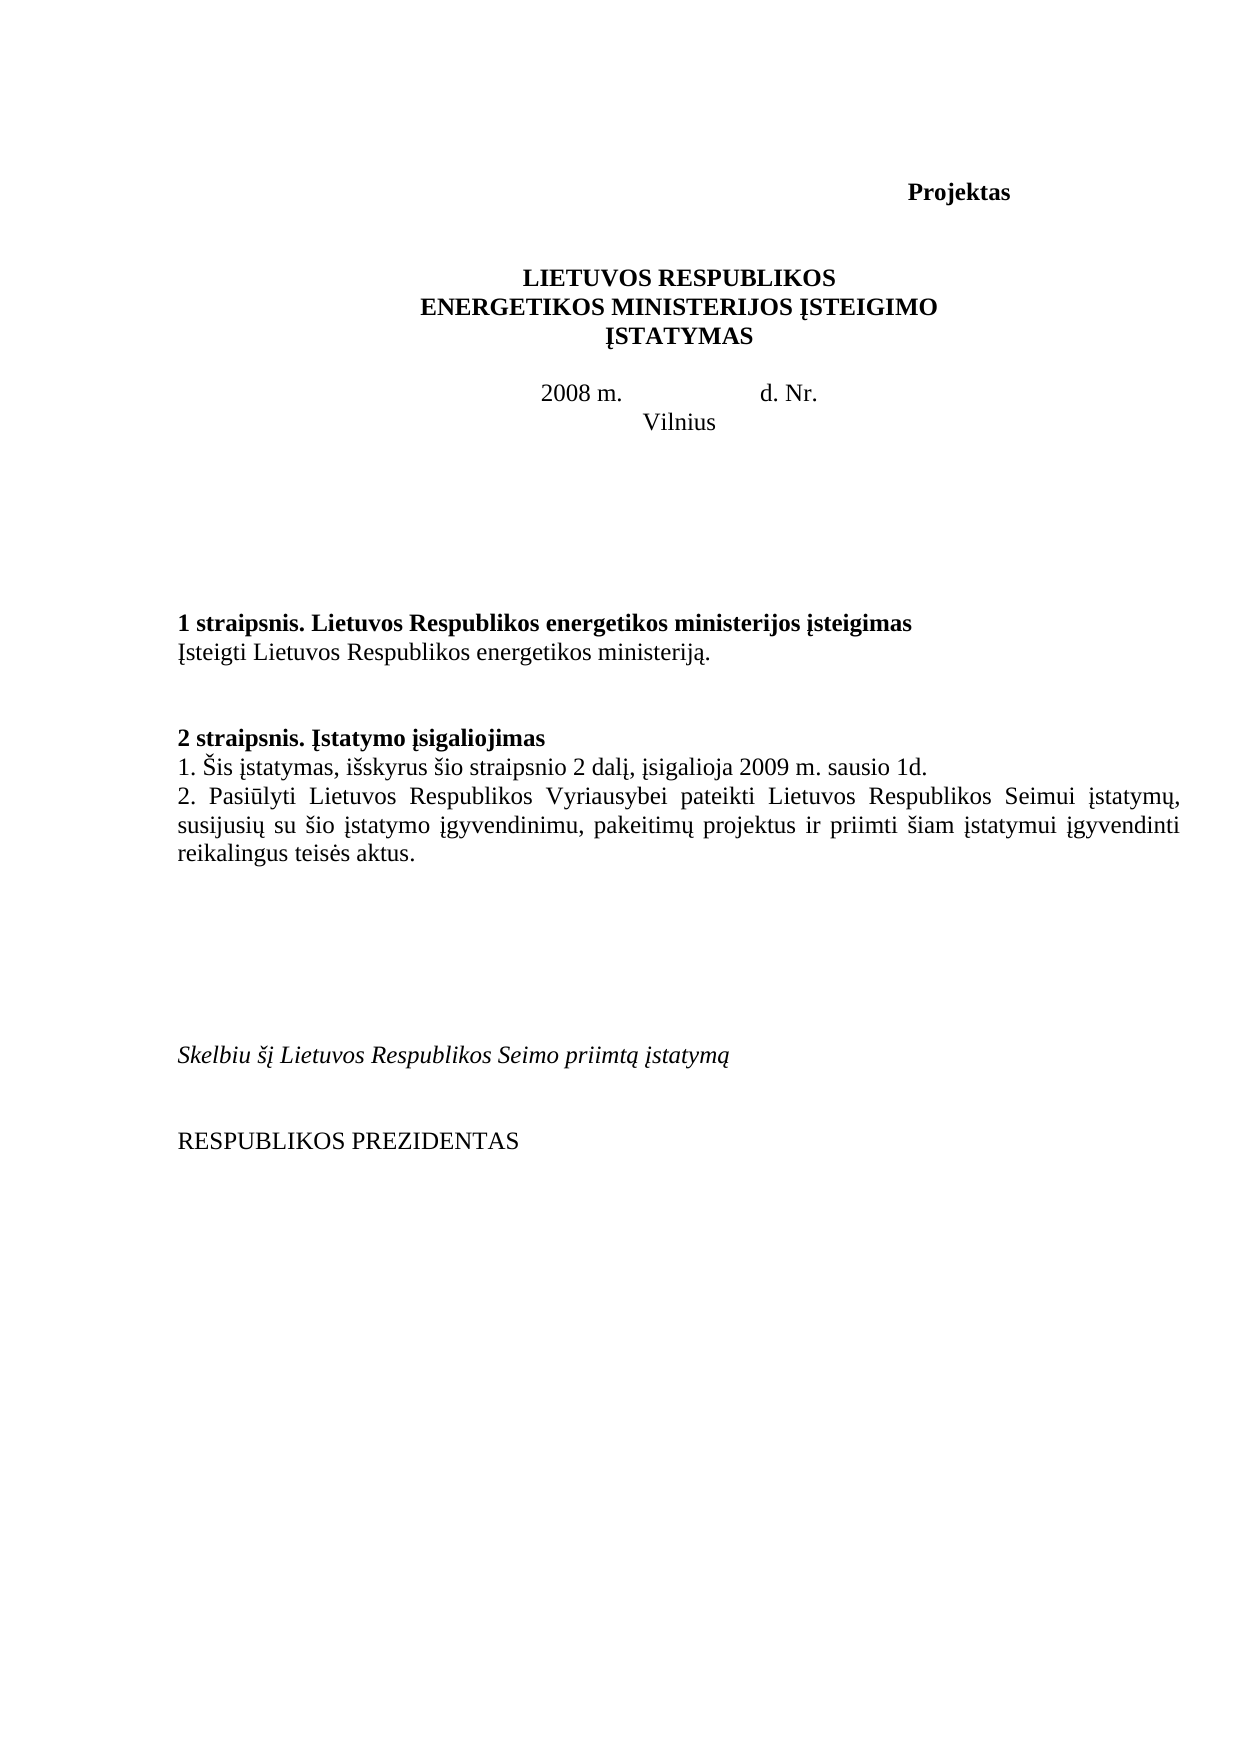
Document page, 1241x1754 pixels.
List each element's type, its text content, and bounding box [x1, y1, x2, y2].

text ENERGETIKOS MINISTERIJOS ĮSTEIGIMO [177, 292, 1181, 321]
text 1. Šis įstatymas, išskyrus šio straipsnio 2 dalį, įsigalioja 2009 m. sausio 1d. [177, 752, 1181, 781]
text 2008 m. d. Nr. [177, 378, 1181, 407]
text Vilnius [177, 407, 1181, 436]
text Projektas [177, 177, 1181, 206]
text ĮSTATYMAS [177, 321, 1181, 350]
text 1 straipsnis. Lietuvos Respublikos energetikos ministerijos įsteigimas [177, 608, 1181, 637]
text Įsteigti Lietuvos Respublikos energetikos ministeriją. [177, 637, 1181, 666]
text 2 straipsnis. Įstatymo įsigaliojimas [177, 723, 1181, 752]
text LIETUVOS RESPUBLIKOS [177, 263, 1181, 292]
text Skelbiu šį Lietuvos Respublikos Seimo priimtą įstatymą [177, 1040, 1181, 1068]
text RESPUBLIKOS PREZIDENTAS [177, 1126, 1181, 1155]
text 2. Pasiūlyti Lietuvos Respublikos Vyriausybei pateikti Lietuvos Respublikos Seimui įstatymų, susijusių su šio įstatymo įgyvendinimu, pakeitimų projektus ir priimti šiam įstatymui įgyvendinti reikalingus teisės aktus. [177, 781, 1181, 867]
